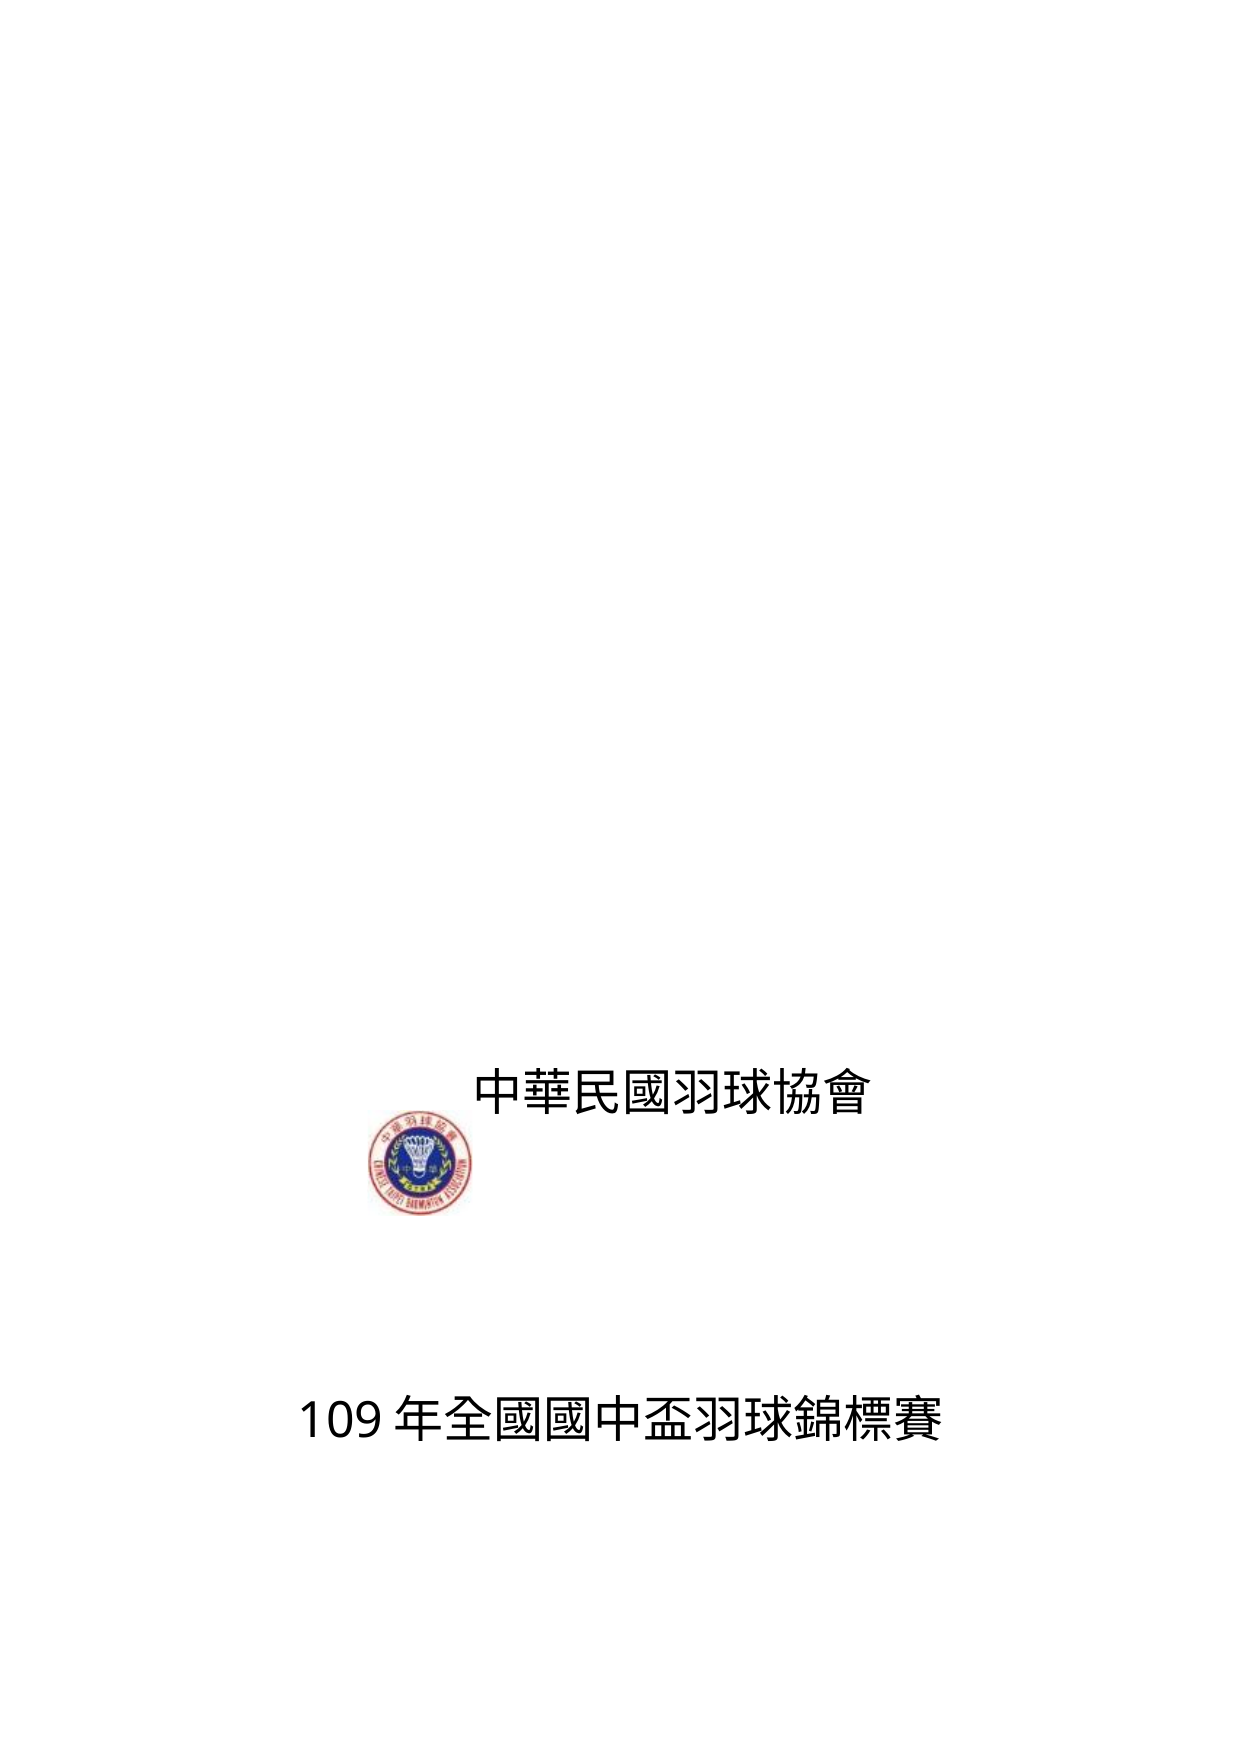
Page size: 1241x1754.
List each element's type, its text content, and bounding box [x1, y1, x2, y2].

text 中華民國羽球協會 109年全國國中盃羽球錦標賽 [106, 1030, 1134, 1468]
